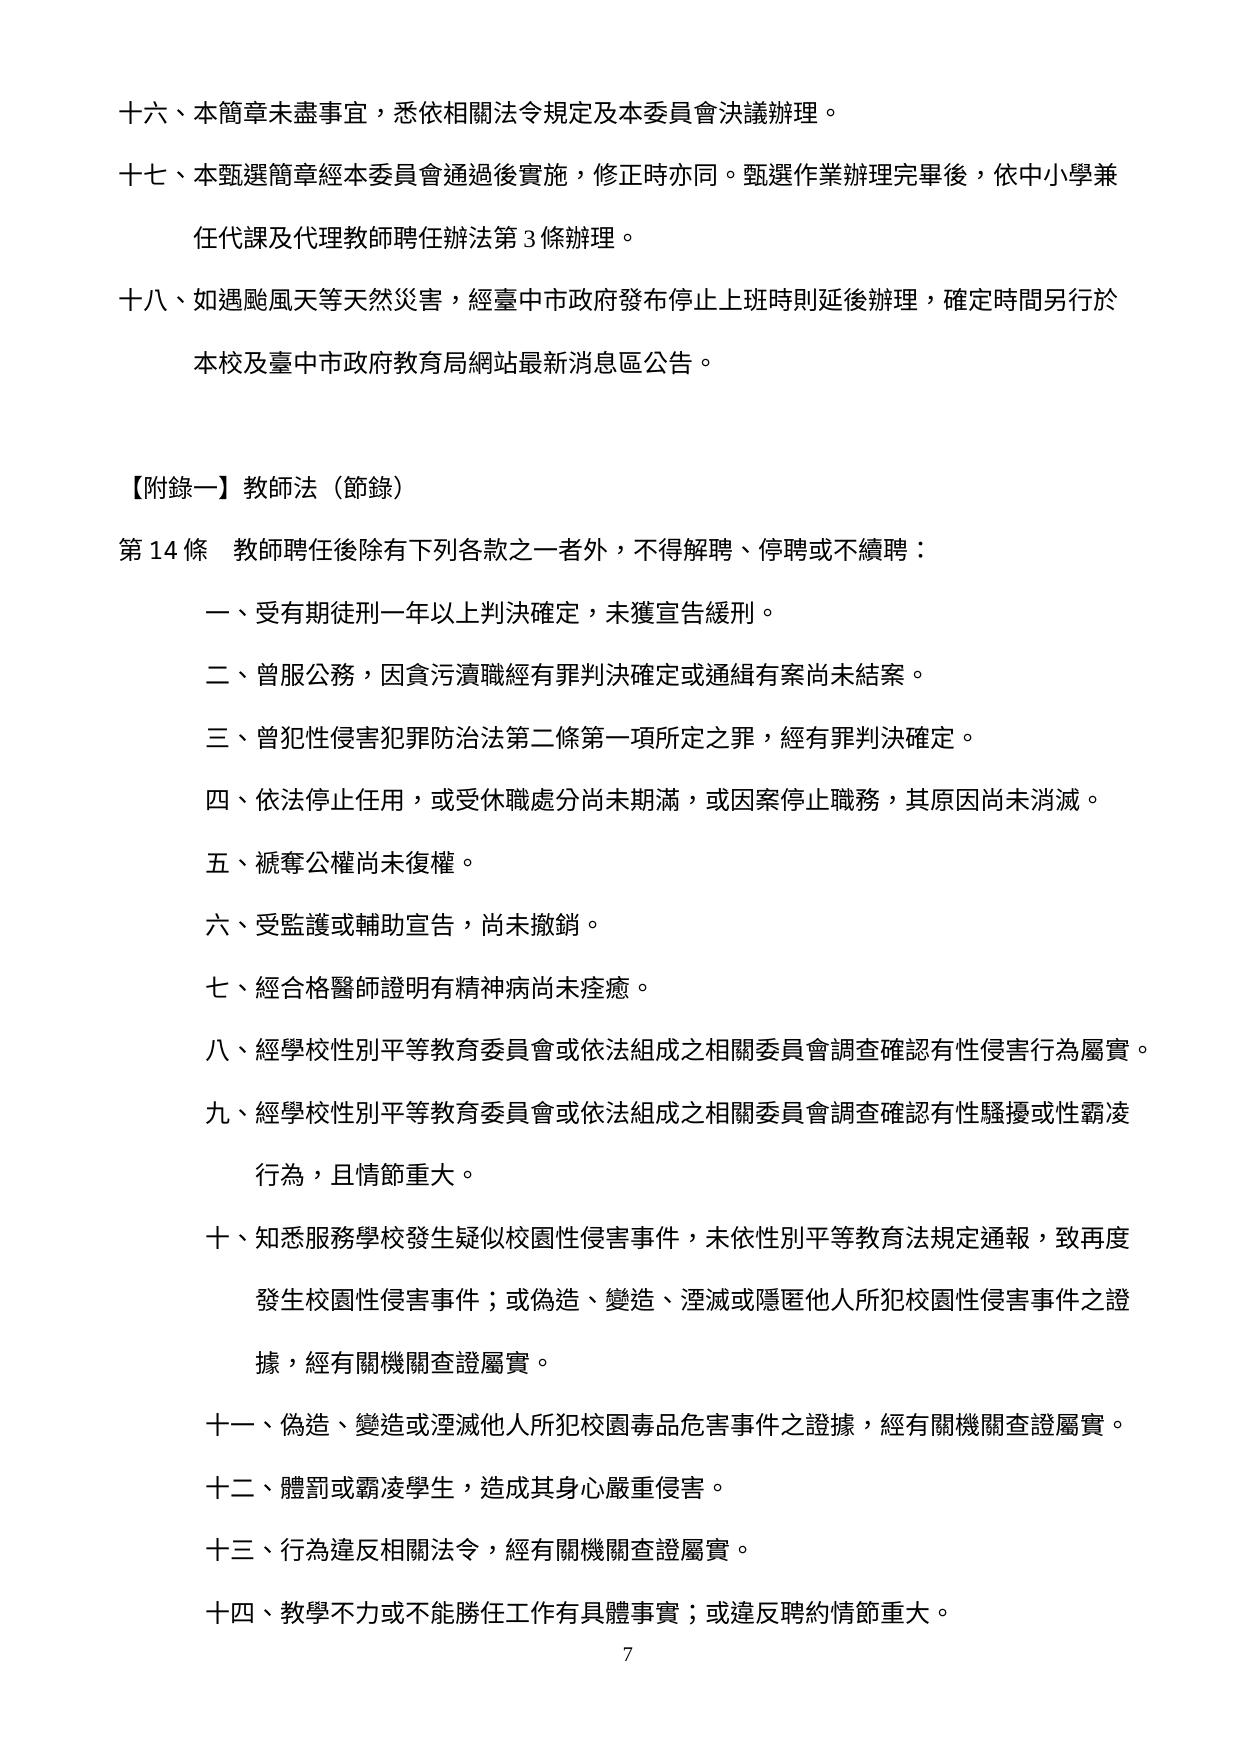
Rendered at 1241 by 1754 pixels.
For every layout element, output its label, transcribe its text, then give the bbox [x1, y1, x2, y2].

text 十三、行為違反相關法令，經有關機關查證屬實。 [118, 1507, 1137, 1569]
text 十六、本簡章未盡事宜，悉依相關法令規定及本委員會決議辦理。 [118, 69, 1137, 132]
text 二、曾服公務，因貪污瀆職經有罪判決確定或通緝有案尚未結案。 [118, 632, 1137, 694]
text 十二、體罰或霸凌學生，造成其身心嚴重侵害。 [118, 1444, 1137, 1507]
text 三、曾犯性侵害犯罪防治法第二條第一項所定之罪，經有罪判決確定。 [118, 694, 1137, 757]
text 十七、本甄選簡章經本委員會通過後實施，修正時亦同。甄選作業辦理完畢後，依中小學兼任代課及代理教師聘任辦法第3條辦理。 [118, 132, 1137, 257]
text 九、經學校性別平等教育委員會或依法組成之相關委員會調查確認有性騷擾或性霸凌行為，且情節重大。 [206, 1069, 1137, 1194]
text 五、褫奪公權尚未復權。 [118, 819, 1137, 882]
text 第14條 教師聘任後除有下列各款之一者外，不得解聘、停聘或不續聘： [118, 507, 1137, 569]
text 【附錄一】教師法（節錄） [118, 444, 1137, 507]
text 十八、如遇颱風天等天然災害，經臺中市政府發布停止上班時則延後辦理，確定時間另行於本校及臺中市政府教育局網站最新消息區公告。 [118, 257, 1137, 382]
text 四、依法停止任用，或受休職處分尚未期滿，或因案停止職務，其原因尚未消滅。 [118, 757, 1137, 819]
text 七、經合格醫師證明有精神病尚未痊癒。 [118, 944, 1137, 1007]
text 八、經學校性別平等教育委員會或依法組成之相關委員會調查確認有性侵害行為屬實。 [206, 1007, 1137, 1069]
text 十、知悉服務學校發生疑似校園性侵害事件，未依性別平等教育法規定通報，致再度 [143, 1194, 1137, 1257]
text 一、受有期徒刑一年以上判決確定，未獲宣告緩刑。 [118, 569, 1137, 632]
text 十四、教學不力或不能勝任工作有具體事實；或違反聘約情節重大。 [118, 1569, 1137, 1632]
text 發生校園性侵害事件；或偽造、變造、湮滅或隱匿他人所犯校園性侵害事件之證據，經有關機關查證屬實。 [256, 1257, 1137, 1382]
text 十一、偽造、變造或湮滅他人所犯校園毒品危害事件之證據，經有關機關查證屬實。 [118, 1382, 1137, 1444]
text 六、受監護或輔助宣告，尚未撤銷。 [118, 882, 1137, 944]
